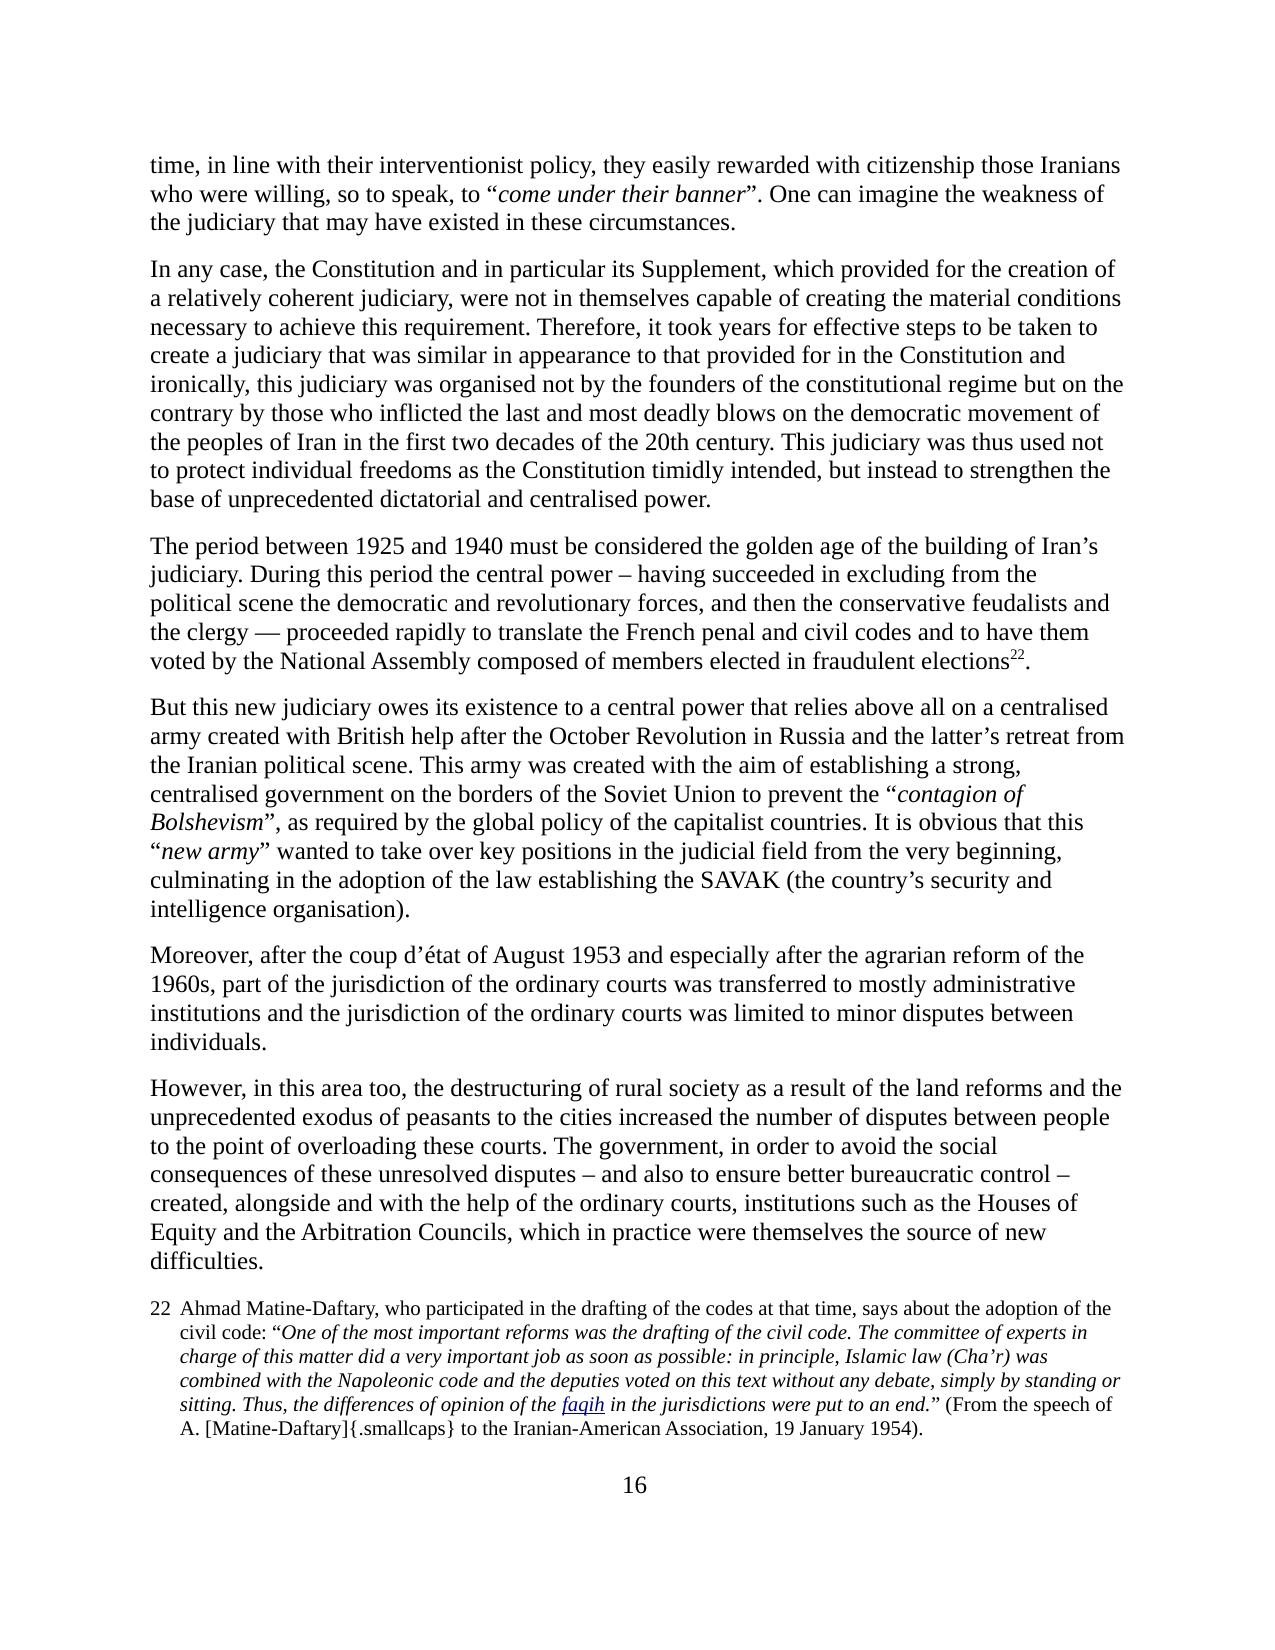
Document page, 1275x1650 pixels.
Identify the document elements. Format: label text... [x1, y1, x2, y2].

text time, in line with their interventionist policy, they easily rewarded with citizenship those Iranians who were willing, so to speak, to “come under their banner”. One can imagine the weakness of the judiciary that may have existed in these circumstances. [150, 150, 1125, 236]
text The period between 1925 and 1940 must be considered the golden age of the building of Iran’s judiciary. During this period the central power – having succeeded in excluding from the political scene the democratic and revolutionary forces, and then the conservative feudalists and the clergy — proceeded rapidly to translate the French penal and civil codes and to have them voted by the National Assembly composed of members elected in fraudulent elections. [150, 531, 1125, 674]
text However, in this area too, the destructuring of rural society as a result of the land reforms and the unprecedented exodus of peasants to the cities increased the number of disputes between people to the point of overloading these courts. The government, in order to avoid the social consequences of these unresolved disputes – and also to ensure better bureaucratic control – created, alongside and with the help of the ordinary courts, institutions such as the Houses of Equity and the Arbitration Councils, which in practice were themselves the source of new difficulties. [150, 1073, 1125, 1274]
text In any case, the Constitution and in particular its Supplement, which provided for the creation of a relatively coherent judiciary, were not in themselves capable of creating the material conditions necessary to achieve this requirement. Therefore, it took years for effective steps to be taken to create a judiciary that was similar in appearance to that provided for in the Constitution and ironically, this judiciary was organised not by the founders of the constitutional regime but on the contrary by those who inflicted the last and most deadly blows on the democratic movement of the peoples of Iran in the first two decades of the 20th century. This judiciary was thus used not to protect individual freedoms as the Constitution timidly intended, but instead to strengthen the base of unprecedented dictatorial and centralised power. [150, 254, 1125, 513]
text But this new judiciary owes its existence to a central power that relies above all on a centralised army created with British help after the October Revolution in Russia and the latter’s retreat from the Iranian political scene. This army was created with the aim of establishing a strong, centralised government on the borders of the Soviet Union to prevent the “contagion of Bolshevism”, as required by the global policy of the capitalist countries. It is obvious that this “new army” wanted to take over key positions in the judicial field from the very beginning, culminating in the adoption of the law establishing the SAVAK (the country’s security and intelligence organisation). [150, 692, 1125, 922]
text Ahmad Matine-Daftary, who participated in the drafting of the codes at that time, says about the adoption of the civil code: “One of the most important reforms was the drafting of the civil code. The committee of experts in charge of this matter did a very important job as soon as possible: in principle, Islamic law (Cha’r) was combined with the Napoleonic code and the deputies voted on this text without any debate, simply by standing or sitting. Thus, the differences of opinion of the faqih in the jurisdictions were put to an end.” (From the speech of A. [Matine-Daftary]{.smallcaps} to the Iranian-American Association, 19 January 1954). [150, 1296, 1125, 1440]
text Moreover, after the coup d’état of August 1953 and especially after the agrarian reform of the 1960s, part of the jurisdiction of the ordinary courts was transferred to mostly administrative institutions and the jurisdiction of the ordinary courts was limited to minor disputes between individuals. [150, 940, 1125, 1055]
